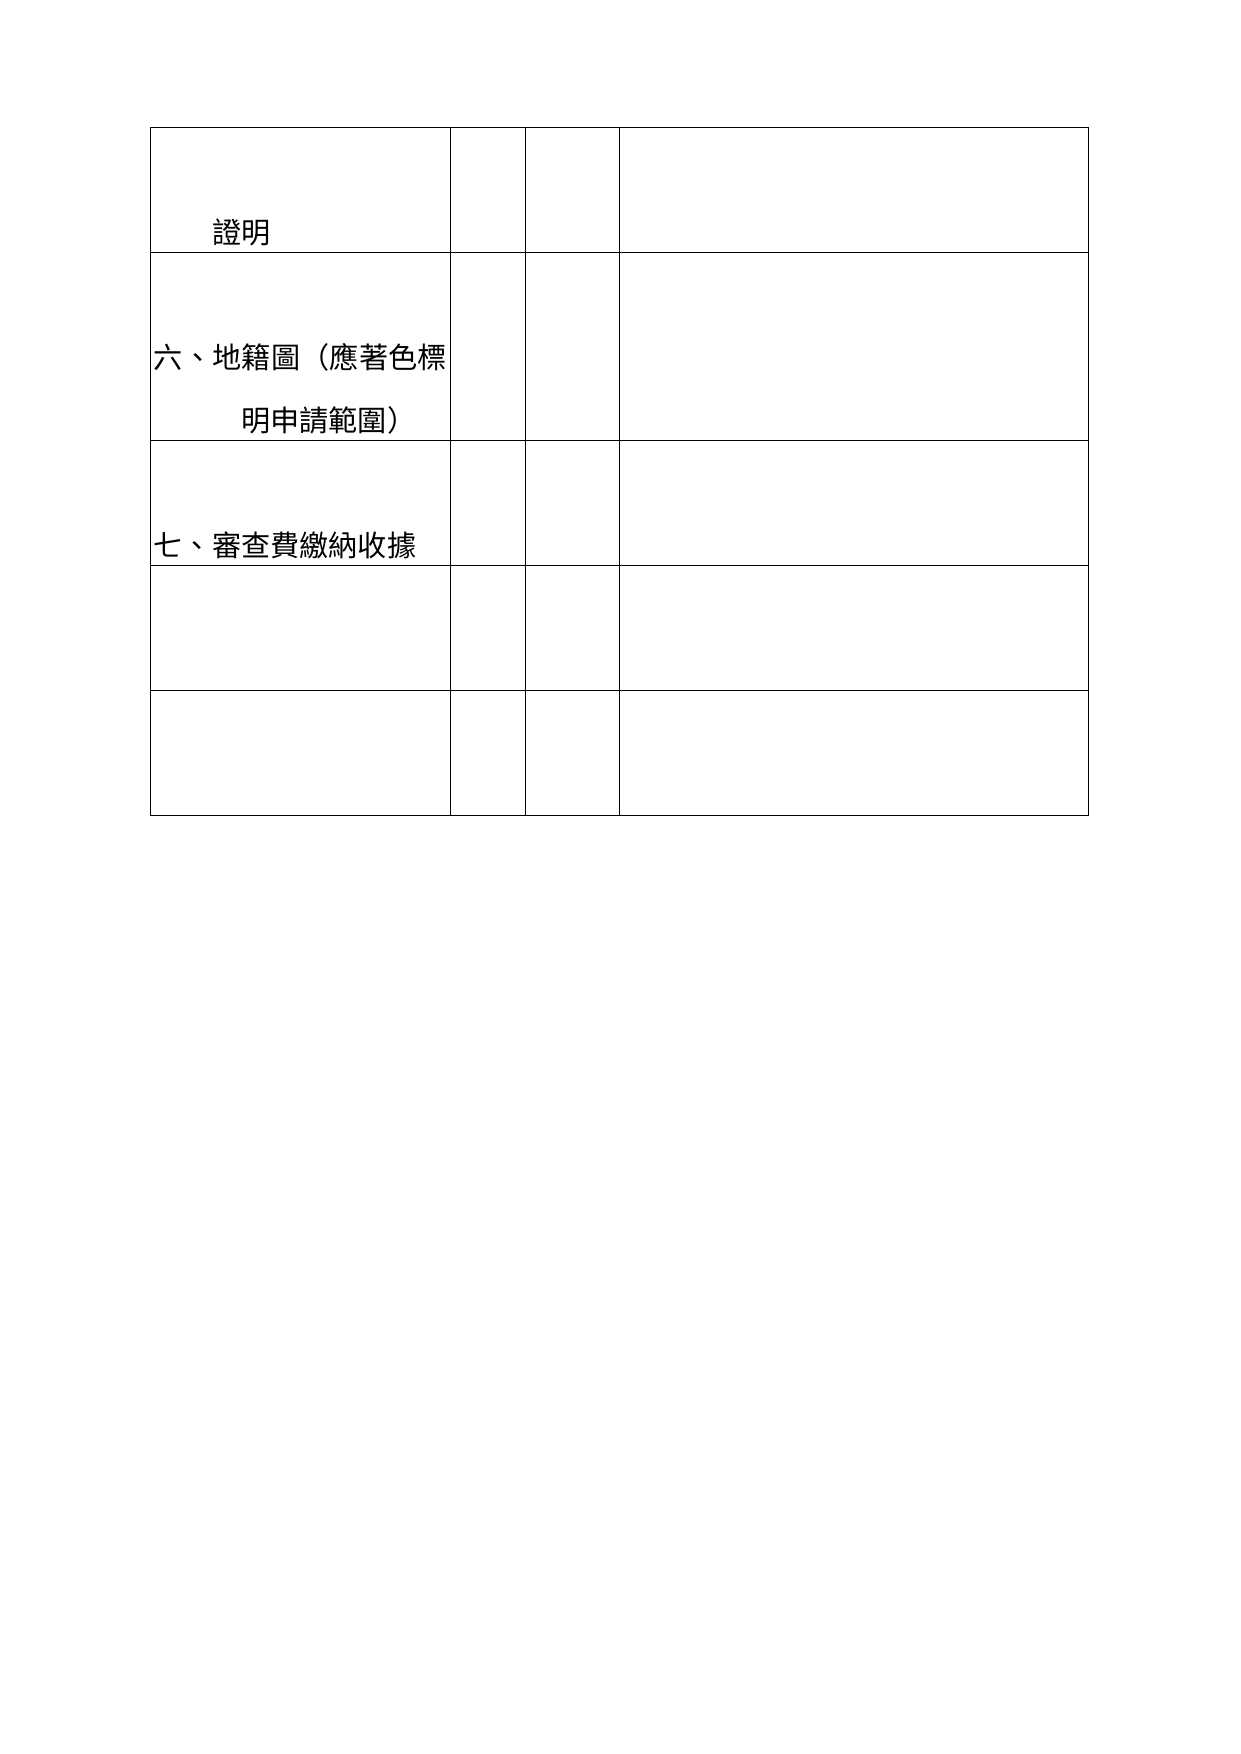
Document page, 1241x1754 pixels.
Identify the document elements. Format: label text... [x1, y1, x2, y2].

table_cell [451, 253, 525, 439]
table_cell 證明 [151, 128, 450, 252]
table_cell [526, 691, 619, 814]
table_cell [526, 441, 619, 564]
table_cell [620, 128, 1088, 252]
table_cell [451, 691, 525, 814]
table_cell [620, 253, 1088, 439]
table_cell [151, 691, 450, 814]
table_cell 七、審查費繳納收據 [151, 441, 450, 564]
table_cell [151, 566, 450, 689]
table_cell [526, 253, 619, 439]
table_cell [451, 128, 525, 252]
table_cell [620, 566, 1088, 689]
table_cell [620, 441, 1088, 564]
table_cell [526, 566, 619, 689]
table_cell [620, 691, 1088, 814]
table_cell [451, 441, 525, 564]
table_cell [451, 566, 525, 689]
table_cell [526, 128, 619, 252]
table_cell 六、地籍圖（應著色標明申請範圍） [151, 253, 450, 439]
